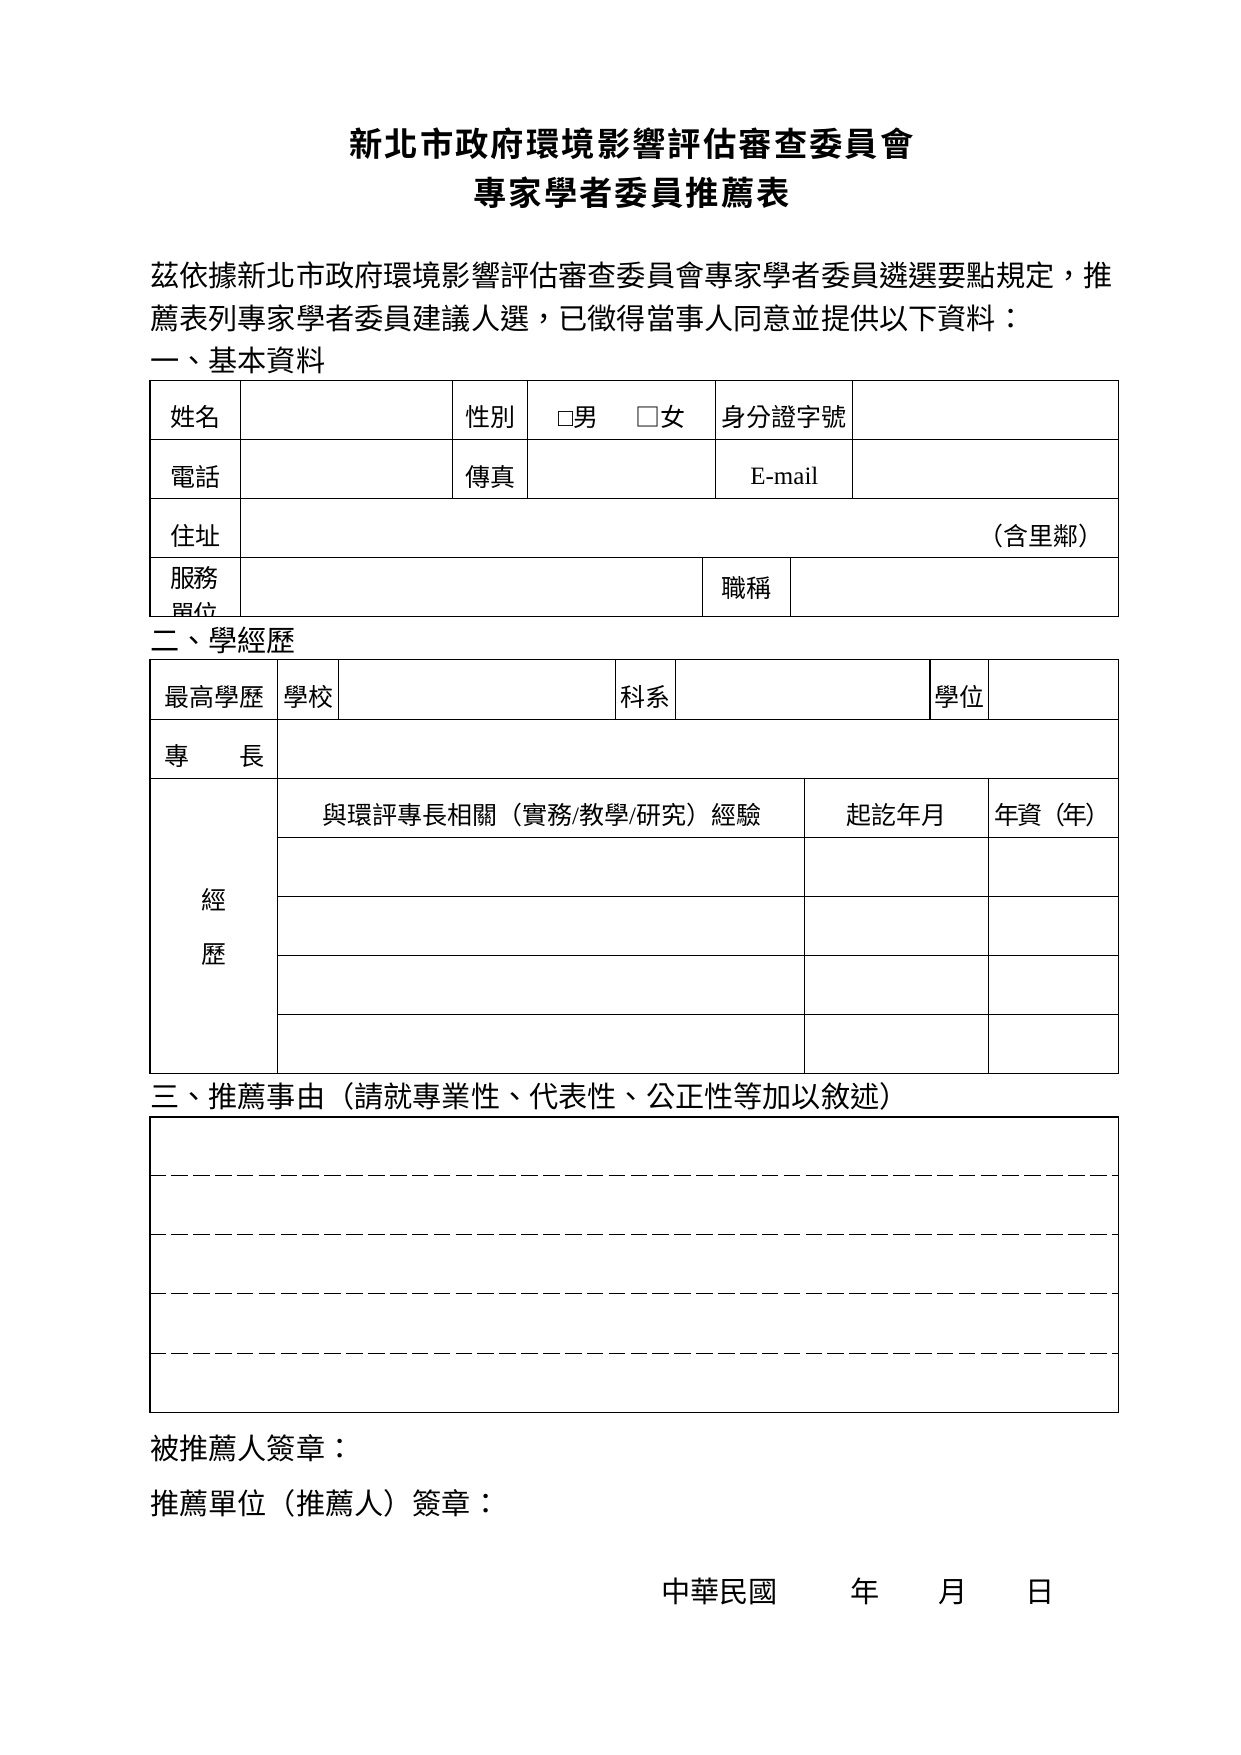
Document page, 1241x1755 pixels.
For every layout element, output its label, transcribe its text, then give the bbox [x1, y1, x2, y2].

table_cell 經 歷 [151, 779, 277, 1073]
table_header 性別 [453, 381, 527, 439]
table_header [676, 660, 929, 718]
text 茲依據新北市政府環境影響評估審查委員會專家學者委員遴選要點規定，推薦表列專家學者委員建議人選，已徵得當事人同意並提供以下資料： [150, 253, 1113, 337]
table_cell 傳真 [453, 440, 527, 498]
table_header 學位 [931, 660, 988, 718]
table_cell （含里鄰） [241, 499, 1118, 557]
table_header [151, 1118, 1118, 1175]
table_cell [805, 838, 988, 896]
table_cell [805, 897, 988, 955]
table_cell [151, 1353, 1118, 1411]
table_header [853, 381, 1118, 439]
text 專家學者委員推薦表 [150, 166, 1113, 214]
table_header [241, 381, 452, 439]
table_cell 起訖年月 [805, 779, 988, 837]
table_header [339, 660, 615, 718]
table_cell 電話 [151, 440, 240, 498]
table_header 科系 [616, 660, 675, 718]
table_cell [278, 897, 804, 955]
table_cell [989, 956, 1118, 1014]
text 二、學經歷 [150, 617, 1113, 659]
table_cell [989, 1015, 1118, 1073]
table_cell [805, 1015, 988, 1073]
table_cell 年資（年） [989, 779, 1118, 837]
table_cell 與環評專長相關（實務/教學/研究）經驗 [278, 779, 804, 837]
table_cell 住址 [151, 499, 240, 557]
text 三、推薦事由（請就專業性、代表性、公正性等加以敘述） [150, 1074, 1113, 1116]
table_cell 職稱 [703, 558, 790, 616]
table_cell [241, 558, 702, 616]
table_cell [989, 838, 1118, 896]
table_header [989, 660, 1118, 718]
table_cell [528, 440, 715, 498]
text 新北市政府環境影響評估審查委員會 [150, 118, 1113, 166]
table_cell [151, 1234, 1118, 1293]
table_cell [151, 1293, 1118, 1352]
table_cell [151, 1175, 1118, 1234]
table_cell [241, 440, 452, 498]
table_cell [278, 956, 804, 1014]
table_cell E-mail [716, 440, 852, 498]
table_cell [989, 897, 1118, 955]
table_cell [278, 838, 804, 896]
table_cell [853, 440, 1118, 498]
table_cell [278, 720, 1118, 777]
table_cell 服務 單位 [151, 558, 240, 616]
table_cell 專 長 [151, 720, 277, 777]
table_header 學校 [278, 660, 338, 718]
text 中華民國 年 月 日 [150, 1569, 1054, 1611]
table_cell [278, 1015, 804, 1073]
text 一、基本資料 [150, 337, 1113, 380]
text 推薦單位（推薦人）簽章： [150, 1480, 1113, 1523]
table_header □男 □女 [528, 381, 715, 439]
text 被推薦人簽章： [150, 1426, 1113, 1468]
table_header 最高學歷 [151, 660, 277, 718]
table_cell [805, 956, 988, 1014]
table_header 姓名 [151, 381, 240, 439]
table_header 身分證字號 [716, 381, 852, 439]
table_cell [791, 558, 1118, 616]
